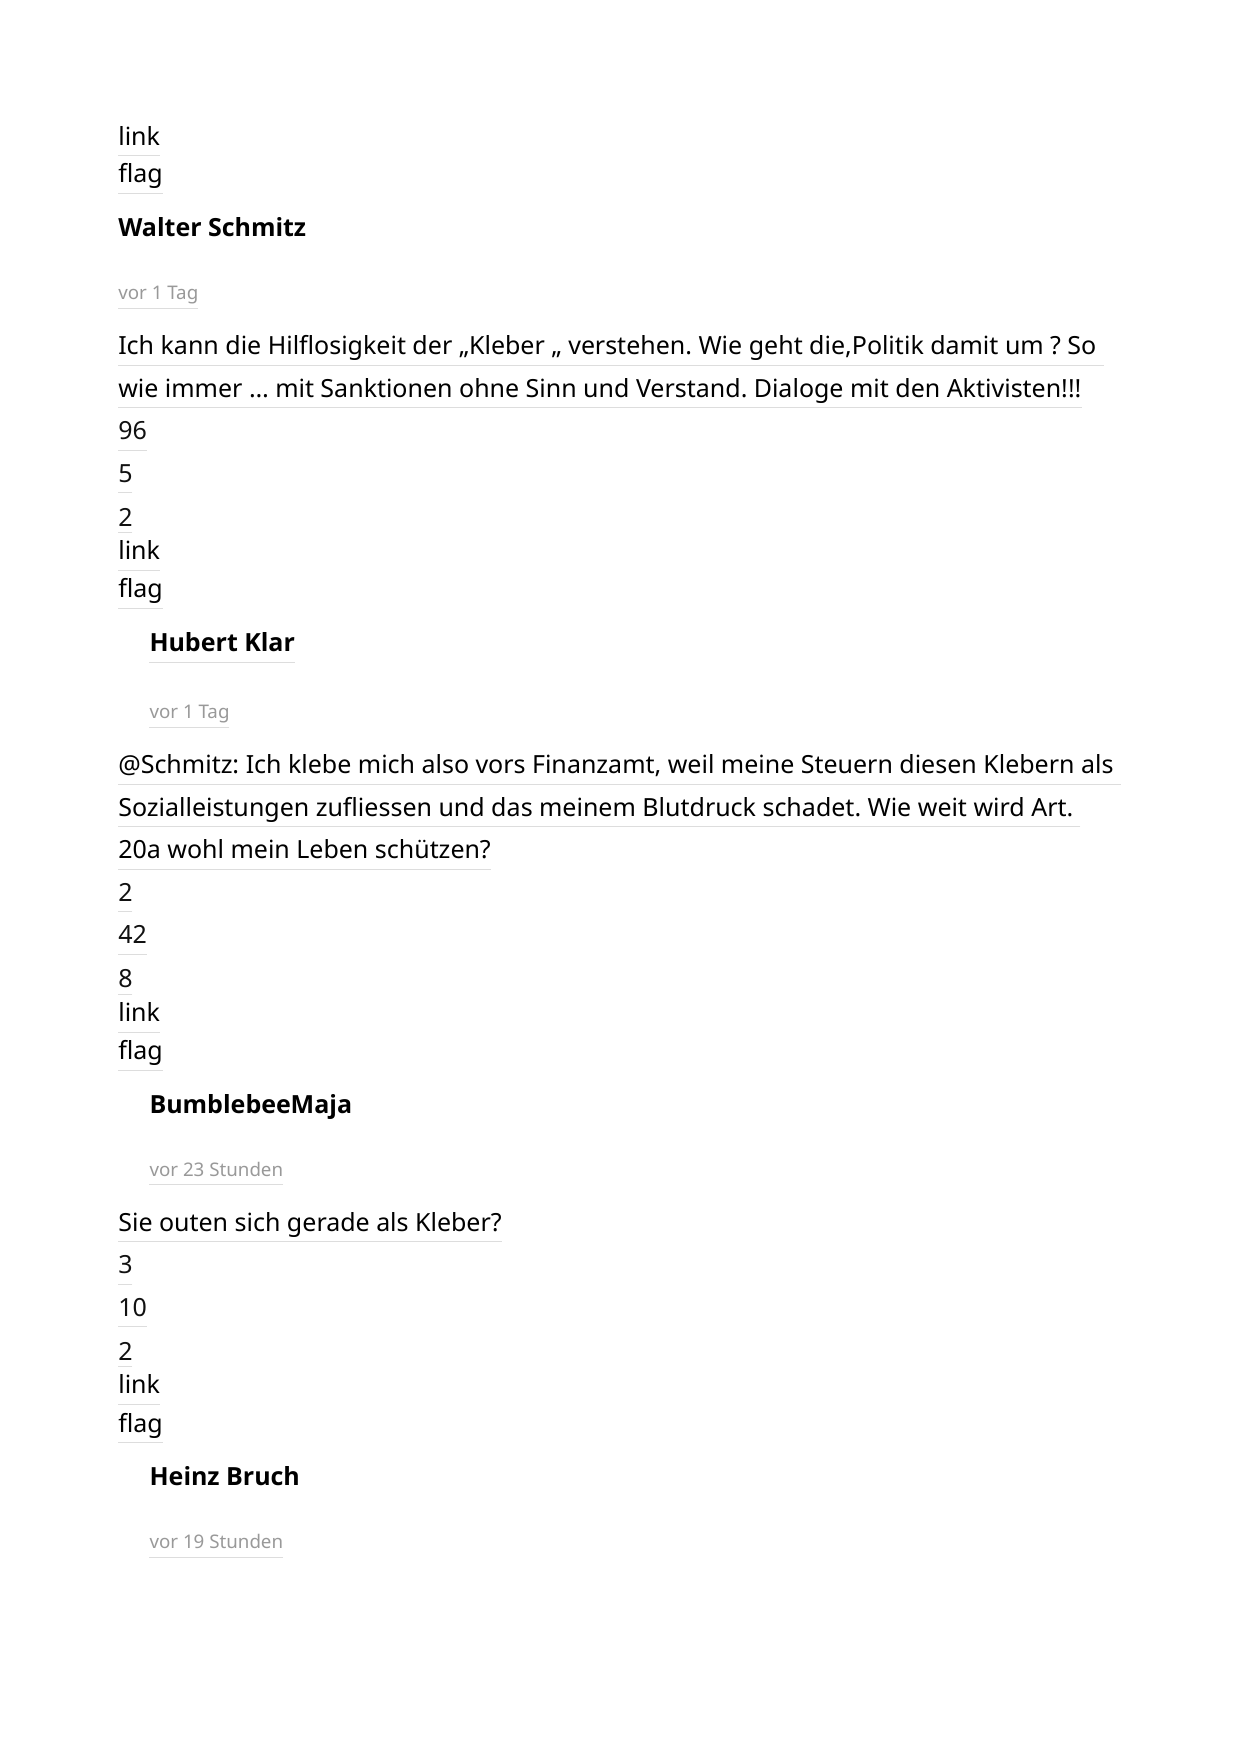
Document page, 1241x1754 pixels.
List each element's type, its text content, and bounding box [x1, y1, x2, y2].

text Hubert Klar [149, 625, 1122, 663]
text BumblebeeMaja [149, 1086, 1122, 1121]
text 2 [118, 498, 1122, 533]
text Heinz Bruch [149, 1459, 1122, 1493]
text flag [118, 1033, 1122, 1071]
text @Schmitz: Ich klebe mich also vors Finanzamt, weil meine Steuern diesen Klebern als Sozialleistungen zufliessen und das meinem Blutdruck schadet. Wie weit wird Art. 20a wohl mein Leben schützen? [118, 747, 1122, 870]
text 2 [118, 1332, 1122, 1367]
text 96 [118, 413, 1122, 451]
text 10 [118, 1289, 1122, 1327]
text vor 23 Stunden [149, 1156, 1117, 1185]
text flag [118, 156, 1122, 194]
text 8 [118, 959, 1122, 995]
text vor 19 Stunden [149, 1528, 1117, 1558]
text link [118, 995, 1122, 1033]
text Sie outen sich gerade als Kleber? [118, 1204, 1122, 1242]
text vor 1 Tag [118, 279, 1117, 309]
text link [118, 1367, 1122, 1405]
text link [118, 533, 1122, 571]
text 3 [118, 1247, 1122, 1285]
text link [118, 118, 1122, 156]
text Walter Schmitz [118, 210, 1122, 244]
text 2 [118, 874, 1122, 912]
text 42 [118, 917, 1122, 955]
text 5 [118, 455, 1122, 493]
text vor 1 Tag [149, 698, 1117, 728]
text flag [118, 571, 1122, 609]
text Ich kann die Hilflosigkeit der „Kleber „ verstehen. Wie geht die,Politik damit um ? So wie immer … mit Sanktionen ohne Sinn und Verstand. Dialoge mit den Aktivisten!!! [118, 328, 1122, 408]
text flag [118, 1405, 1122, 1443]
